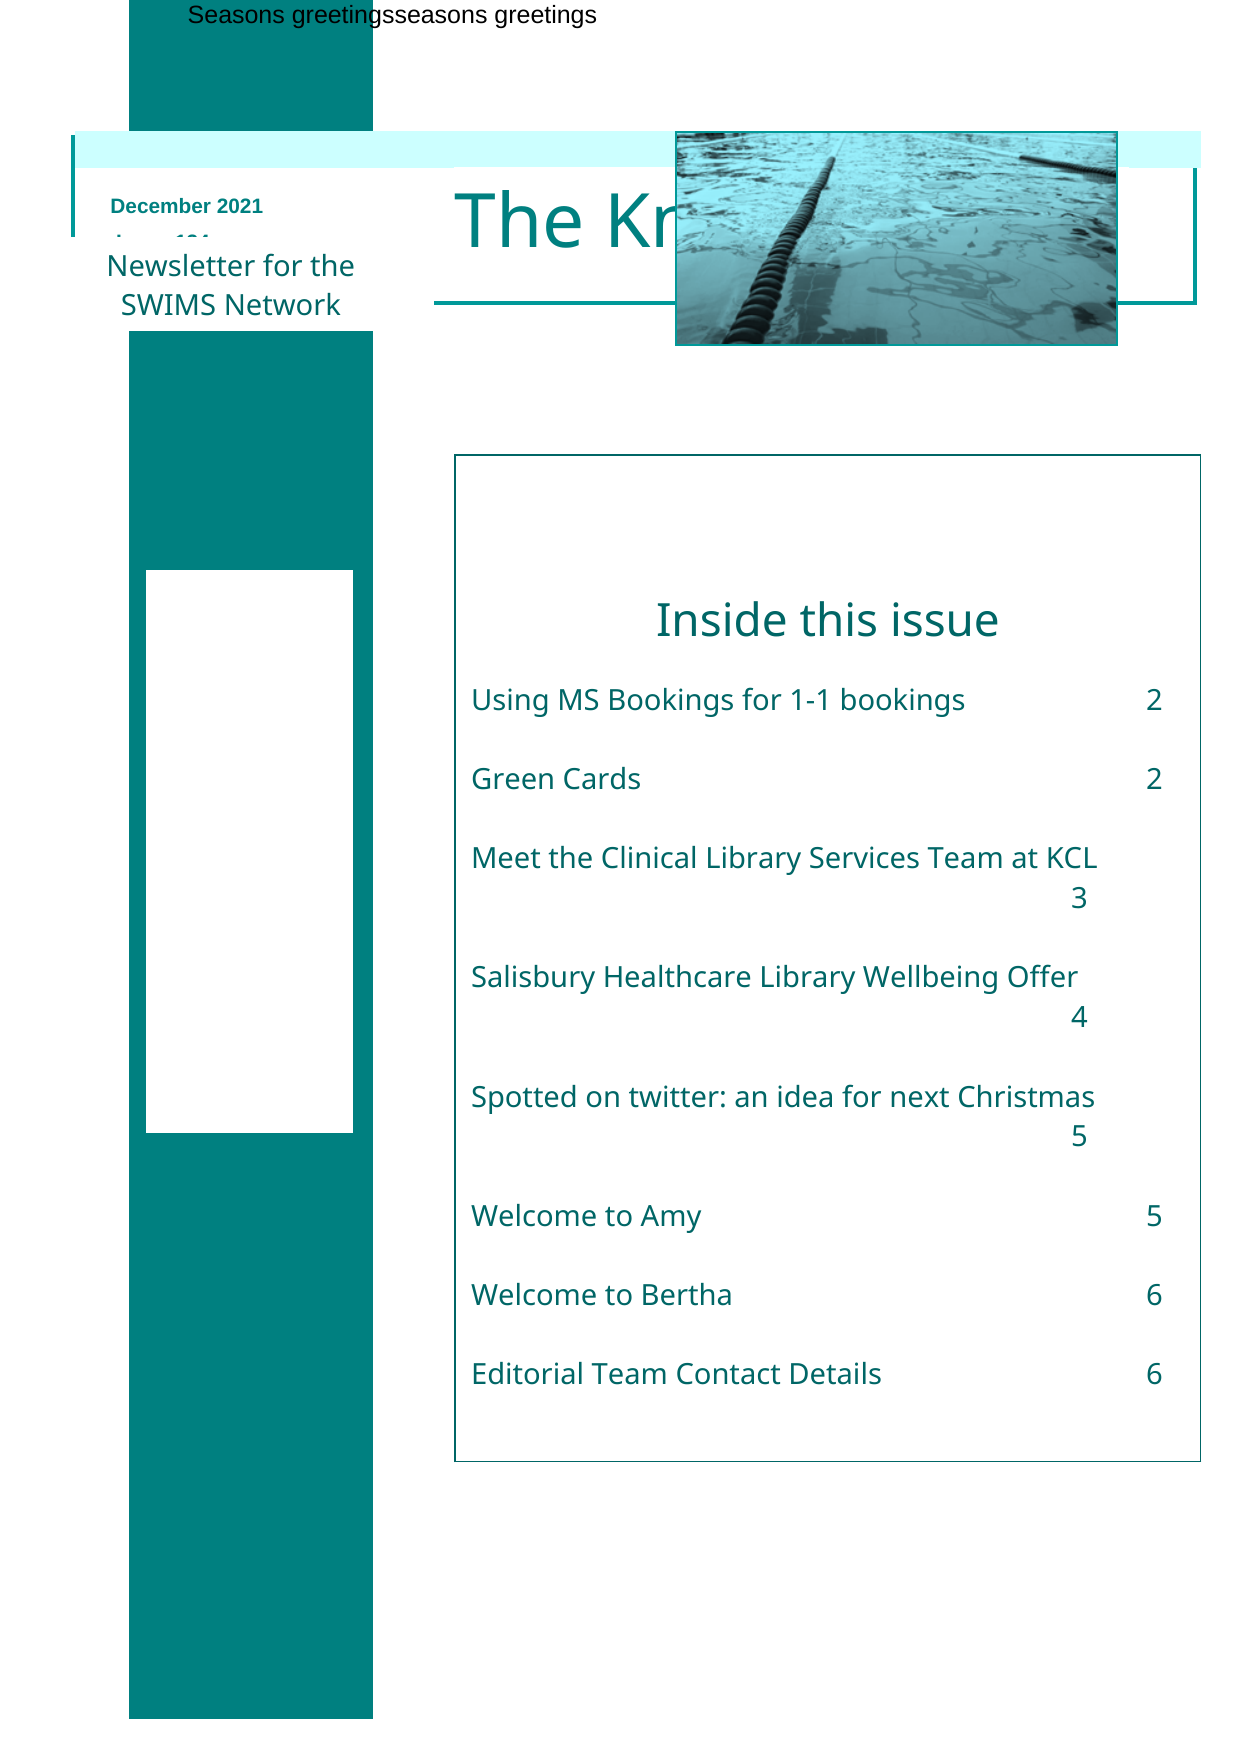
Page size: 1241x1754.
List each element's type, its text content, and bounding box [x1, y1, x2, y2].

subtitle The Knowledge Pool [454, 167, 675, 281]
text Meet the Clinical Library Services Team at KCL 3 [471, 838, 1185, 917]
text Editorial Team Contact Details 6 [471, 1354, 1185, 1393]
text Newsletter for the [42, 245, 419, 284]
text Using MS Bookings for 1-1 bookings 2 [471, 679, 1185, 719]
text Sam Burgess [146, 679, 353, 707]
text Salisbury Healthcare Library Wellbeing Offer 4 [471, 957, 1185, 1036]
text Jessica Pawley [146, 851, 353, 880]
text Issue 134 [110, 230, 434, 237]
text Green Cards 2 [471, 758, 1185, 798]
text Welcome to Amy 5 [471, 1195, 1185, 1234]
text Welcome to Bertha 6 [471, 1274, 1185, 1314]
subtitle The Knowledge Pool [1118, 167, 1129, 281]
text Seasons greetingsseasons greetings [373, 0, 1053, 29]
text Lucy Gilham [146, 794, 353, 822]
text Spotted on twitter: an idea for next Christmas 5 [471, 1076, 1185, 1155]
text London Editor [146, 909, 353, 937]
subtitle Inside this issue [471, 588, 1185, 650]
text The Editorial Team [146, 570, 353, 637]
text Luca Filippi [146, 736, 353, 765]
text December 2021 [110, 194, 434, 218]
text SWIMS Network [42, 284, 419, 323]
